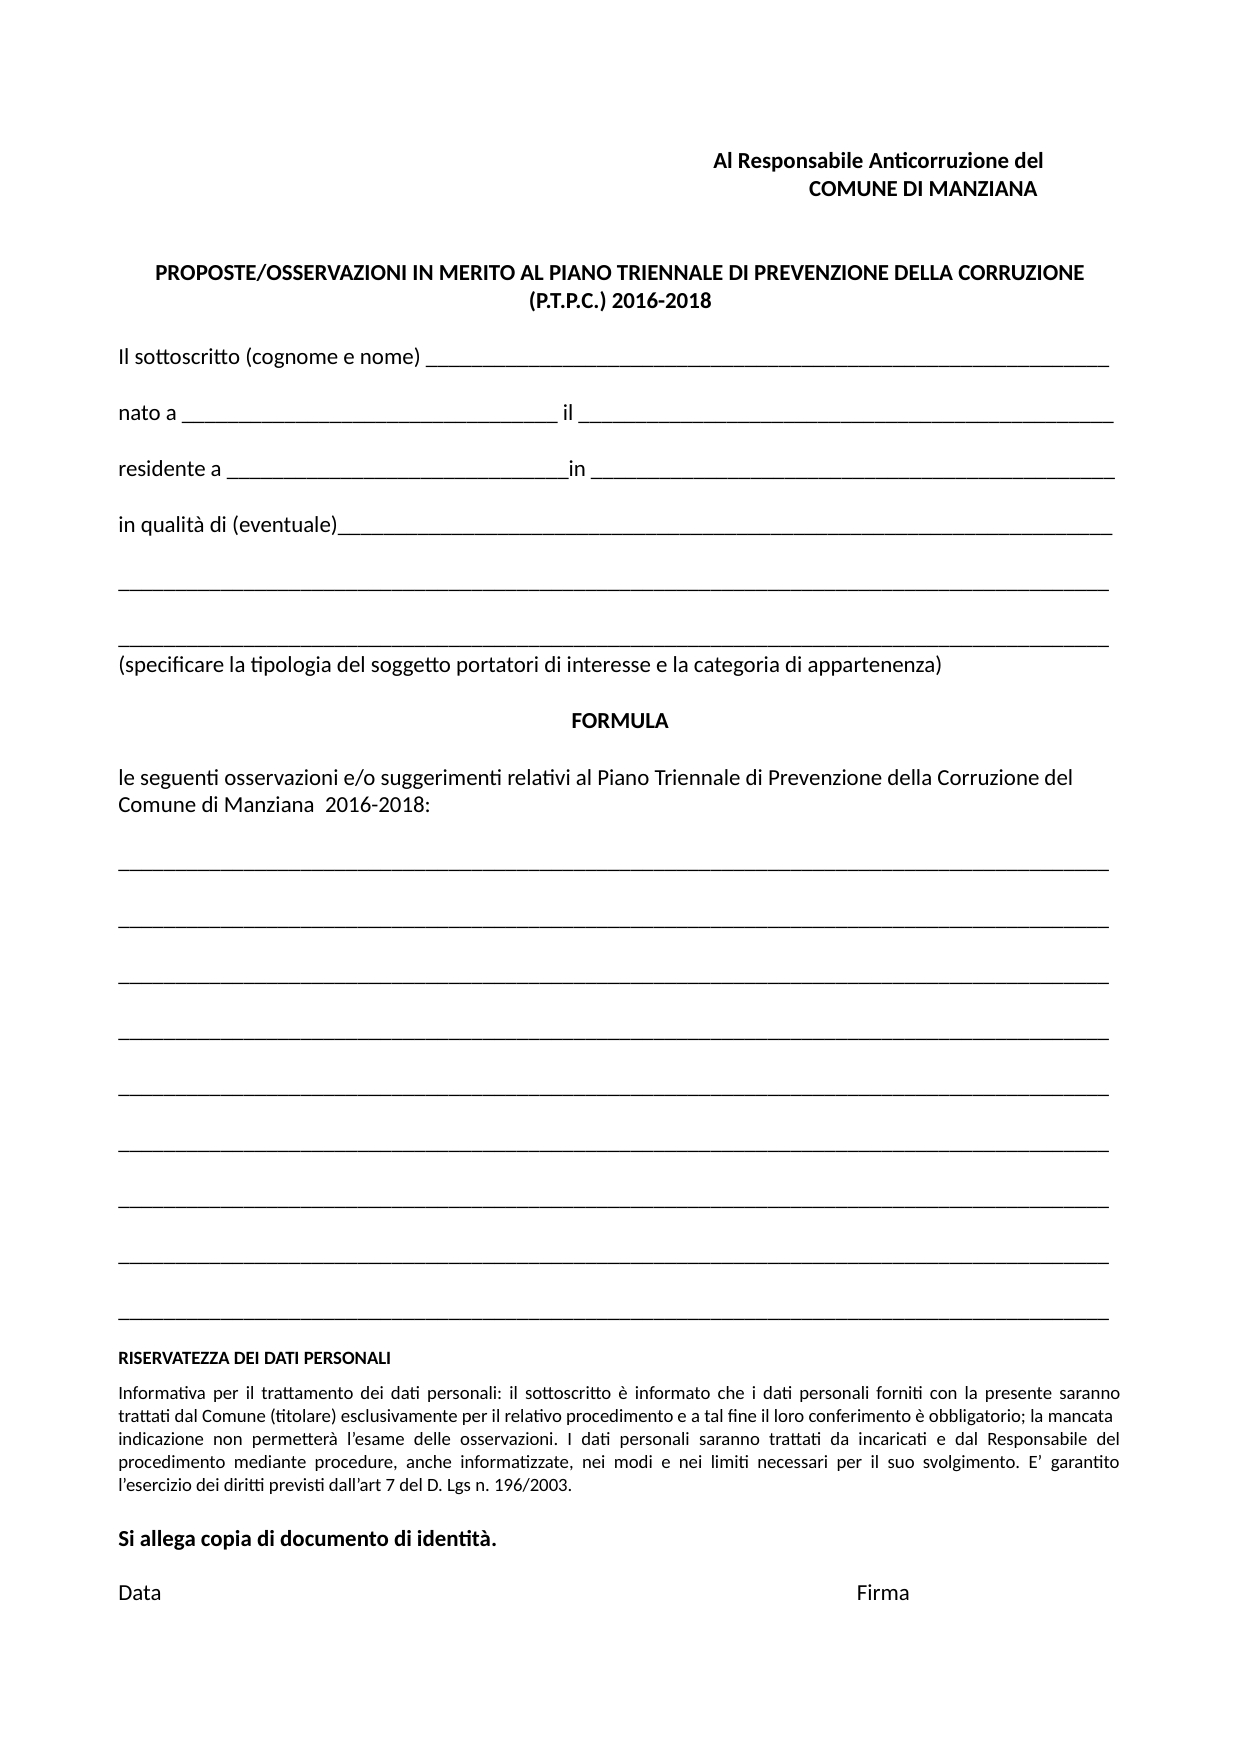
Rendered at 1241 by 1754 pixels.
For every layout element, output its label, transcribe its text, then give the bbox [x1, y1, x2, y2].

text _______________________________________________________________________________________ [118, 1295, 1122, 1323]
text _______________________________________________________________________________________ [118, 959, 1122, 987]
text Si allega copia di documento di identità. [118, 1524, 1122, 1552]
text Il sottoscritto (cognome e nome) ____________________________________________________________ [118, 342, 1122, 370]
text Al Responsabile Anticorruzione del [118, 146, 1122, 174]
text in qualità di (eventuale)____________________________________________________________________ [118, 510, 1122, 538]
text _______________________________________________________________________________________ [118, 1015, 1122, 1043]
text nato a _________________________________ il _______________________________________________ [118, 398, 1122, 426]
text _______________________________________________________________________________________ [118, 1127, 1122, 1155]
text indicazione non permetterà l’esame delle osservazioni. I dati personali saranno trattati da incaricati e dal Responsabile del procedimento mediante procedure, anche informatizzate, nei modi e nei limiti necessari per il suo svolgimento. E’ garantito l’esercizio dei diritti previsti dall’art 7 del D. Lgs n. 196/2003. [118, 1427, 1122, 1496]
text _______________________________________________________________________________________ [118, 1071, 1122, 1099]
text le seguenti osservazioni e/o suggerimenti relativi al Piano Triennale di Prevenzione della Corruzione del [118, 763, 1122, 791]
text Informativa per il trattamento dei dati personali: il sottoscritto è informato che i dati personali forniti con la presente saranno trattati dal Comune (titolare) esclusivamente per il relativo procedimento e a tal fine il loro conferimento è obbligatorio; la mancata [118, 1382, 1122, 1427]
text RISERVATEZZA DEI DATI PERSONALI [118, 1346, 1122, 1369]
text residente a ______________________________in ______________________________________________ [118, 454, 1122, 482]
text _______________________________________________________________________________________ [118, 903, 1122, 931]
text _______________________________________________________________________________________ [118, 847, 1122, 875]
text Data Firma [118, 1578, 1122, 1607]
text Comune di Manziana 2016-2018: [118, 791, 1122, 819]
text _______________________________________________________________________________________ [118, 566, 1122, 594]
text _______________________________________________________________________________________ [118, 622, 1122, 651]
text (specificare la tipologia del soggetto portatori di interesse e la categoria di appartenenza) [118, 651, 1122, 678]
text COMUNE DI MANZIANA [118, 174, 1122, 202]
text _______________________________________________________________________________________ [118, 1183, 1122, 1211]
text PROPOSTE/OSSERVAZIONI IN MERITO AL PIANO TRIENNALE DI PREVENZIONE DELLA CORRUZIONE (P.T.P.C.) 2016-2018 [118, 258, 1122, 314]
text _______________________________________________________________________________________ [118, 1239, 1122, 1267]
text FORMULA [118, 707, 1122, 734]
